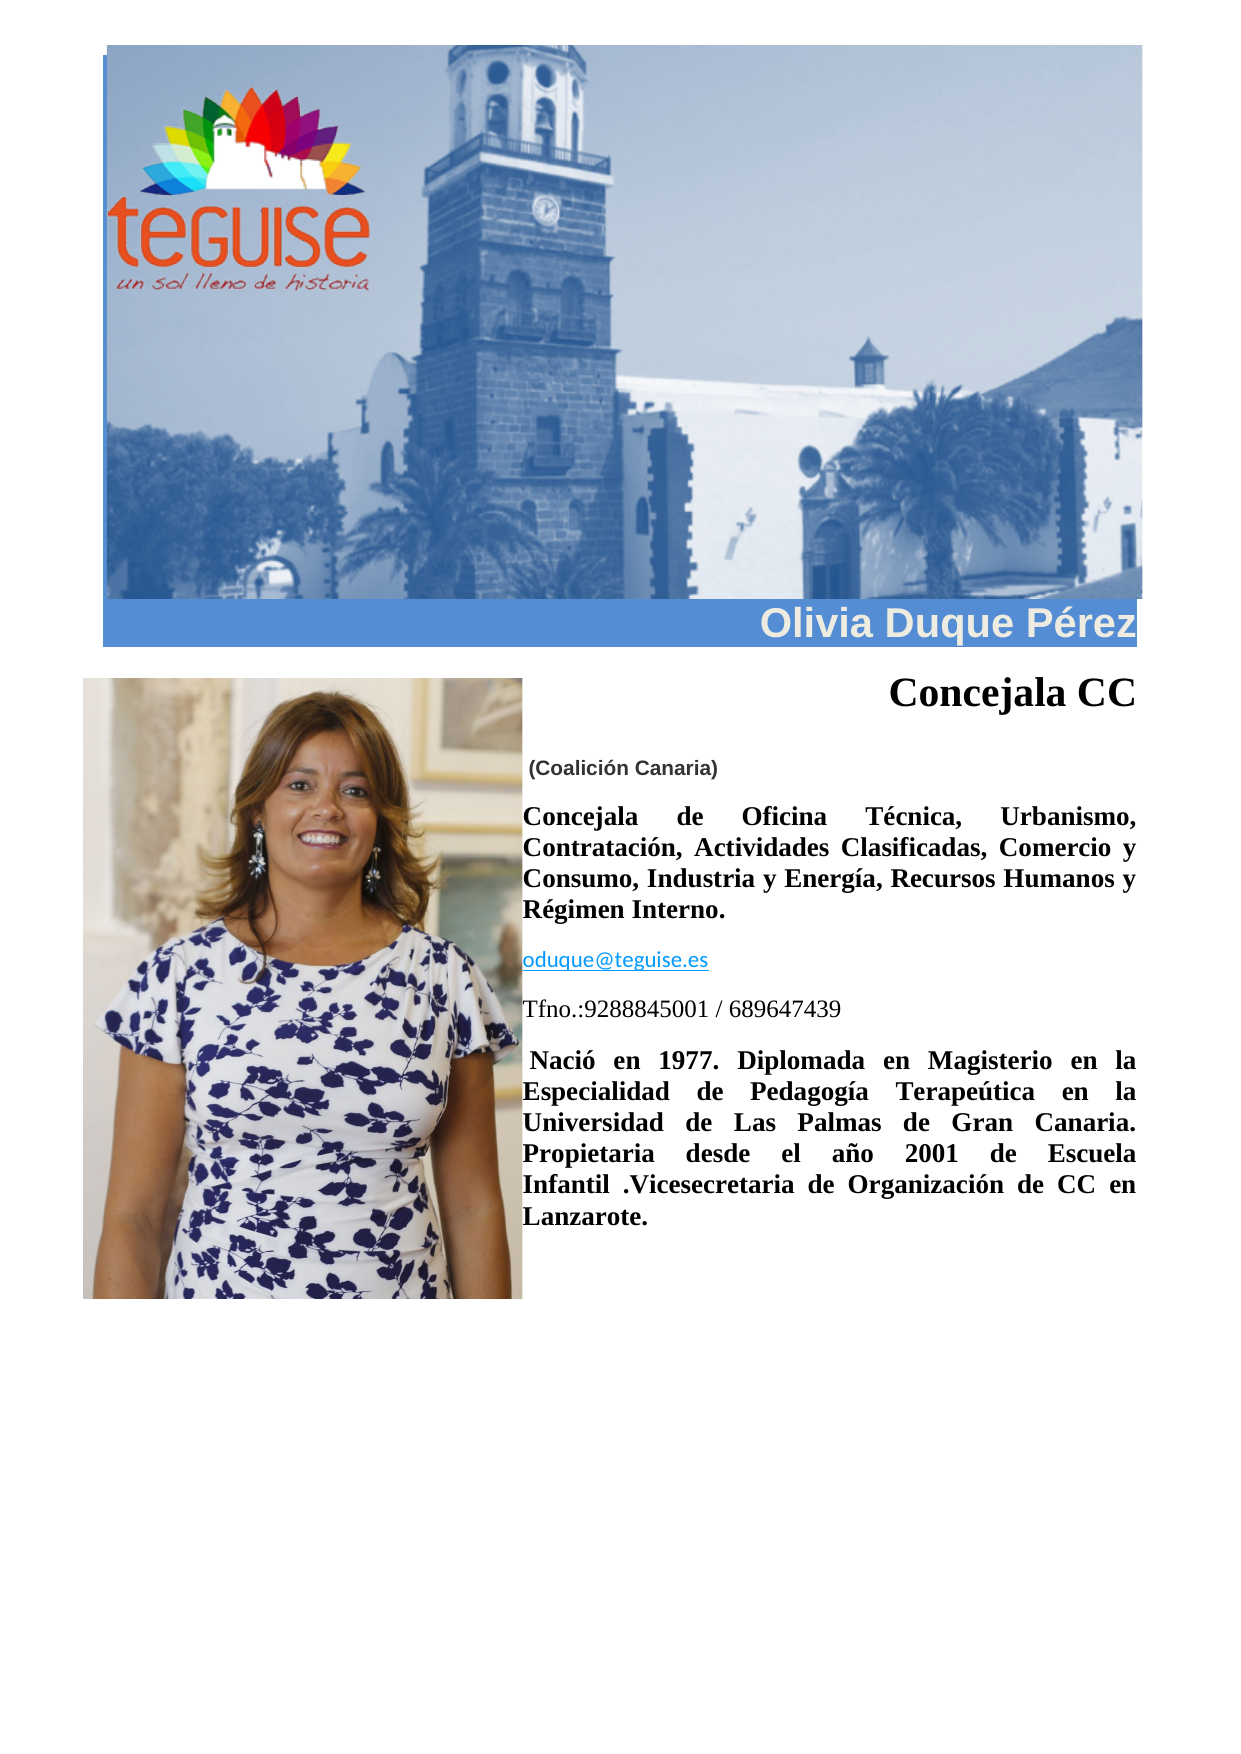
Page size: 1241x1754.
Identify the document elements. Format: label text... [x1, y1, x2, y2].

text Olivia Duque Pérez [103, 55, 1137, 647]
text oduque@teguise.es [523, 946, 1137, 974]
text Tfno.:9288845001 / 689647439 [523, 994, 1137, 1023]
text Nació en 1977. Diplomada en Magisterio en la Especialidad de Pedagogía Terapeútica en la Universidad de Las Palmas de Gran Canaria. Propietaria desde el año 2001 de Escuela Infantil .Vicesecretaria de Organización de CC en Lanzarote. [523, 1044, 1137, 1231]
text Concejala CC [103, 667, 1137, 715]
text Concejala de Oficina Técnica, Urbanismo, Contratación, Actividades Clasificadas, Comercio y Consumo, Industria y Energía, Recursos Humanos y Régimen Interno. [523, 800, 1137, 925]
text (Coalición Canaria) [523, 736, 1137, 779]
